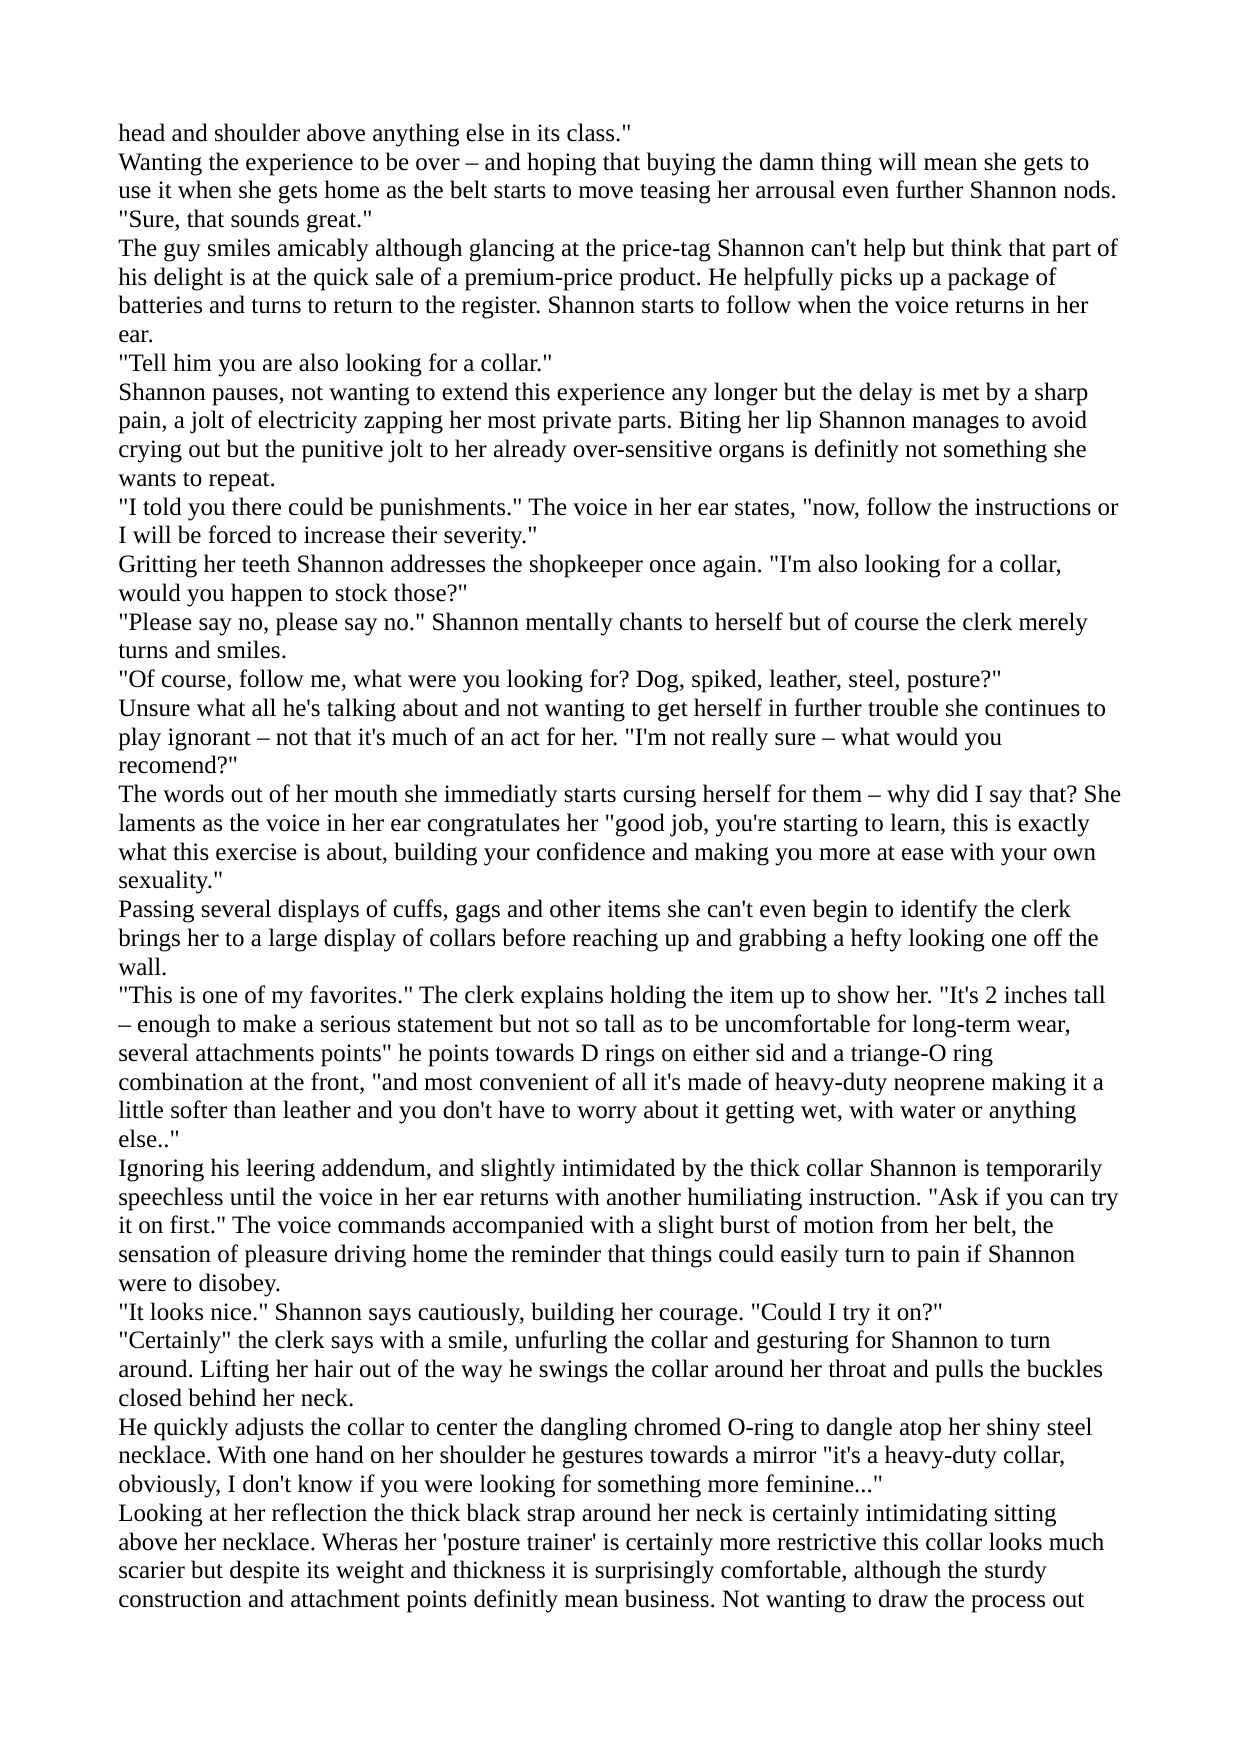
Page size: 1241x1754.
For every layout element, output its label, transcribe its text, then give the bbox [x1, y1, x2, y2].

text Ignoring his leering addendum, and slightly intimidated by the thick collar Shannon is temporarily speechless until the voice in her ear returns with another humiliating instruction. "Ask if you can try it on first." The voice commands accompanied with a slight burst of motion from her belt, the sensation of pleasure driving home the reminder that things could easily turn to pain if Shannon were to disobey. [118, 1153, 1122, 1297]
text The guy smiles amicably although glancing at the price-tag Shannon can't help but think that part of his delight is at the quick sale of a premium-price product. He helpfully picks up a package of batteries and turns to return to the register. Shannon starts to follow when the voice returns in her ear. [118, 233, 1122, 348]
text Gritting her teeth Shannon addresses the shopkeeper once again. "I'm also looking for a collar, would you happen to stock those?" [118, 549, 1122, 607]
text "Please say no, please say no." Shannon mentally chants to herself but of course the clerk merely turns and smiles. [118, 607, 1122, 664]
text The words out of her mouth she immediatly starts cursing herself for them – why did I say that? She laments as the voice in her ear congratulates her "good job, you're starting to learn, this is exactly what this exercise is about, building your confidence and making you more at ease with your own sexuality." [118, 779, 1122, 894]
text Shannon pauses, not wanting to extend this experience any longer but the delay is met by a sharp pain, a jolt of electricity zapping her most private parts. Biting her lip Shannon manages to avoid crying out but the punitive jolt to her already over-sensitive organs is definitly not something she wants to repeat. [118, 377, 1122, 492]
text "Tell him you are also looking for a collar." [118, 348, 1122, 377]
text "Of course, follow me, what were you looking for? Dog, spiked, leather, steel, posture?" [118, 664, 1122, 693]
text Looking at her reflection the thick black strap around her neck is certainly intimidating sitting above her necklace. Wheras her 'posture trainer' is certainly more restrictive this collar looks much scarier but despite its weight and thickness it is surprisingly comfortable, although the sturdy construction and attachment points definitly mean business. Not wanting to draw the process out [118, 1498, 1122, 1613]
text "It looks nice." Shannon says cautiously, building her courage. "Could I try it on?" [118, 1297, 1122, 1326]
text Wanting the experience to be over – and hoping that buying the damn thing will mean she gets to use it when she gets home as the belt starts to move teasing her arrousal even further Shannon nods. "Sure, that sounds great." [118, 147, 1122, 233]
text "This is one of my favorites." The clerk explains holding the item up to show her. "It's 2 inches tall – enough to make a serious statement but not so tall as to be uncomfortable for long-term wear, several attachments points" he points towards D rings on either sid and a triange-O ring combination at the front, "and most convenient of all it's made of heavy-duty neoprene making it a little softer than leather and you don't have to worry about it getting wet, with water or anything else.." [118, 981, 1122, 1153]
text head and shoulder above anything else in its class." [118, 118, 1122, 147]
text Passing several displays of cuffs, gags and other items she can't even begin to identify the clerk brings her to a large display of collars before reaching up and grabbing a hefty looking one off the wall. [118, 894, 1122, 981]
text Unsure what all he's talking about and not wanting to get herself in further trouble she continues to play ignorant – not that it's much of an act for her. "I'm not really sure – what would you recomend?" [118, 693, 1122, 779]
text "Certainly" the clerk says with a smile, unfurling the collar and gesturing for Shannon to turn around. Lifting her hair out of the way he swings the collar around her throat and pulls the buckles closed behind her neck. [118, 1326, 1122, 1412]
text He quickly adjusts the collar to center the dangling chromed O-ring to dangle atop her shiny steel necklace. With one hand on her shoulder he gestures towards a mirror "it's a heavy-duty collar, obviously, I don't know if you were looking for something more feminine..." [118, 1412, 1122, 1498]
text "I told you there could be punishments." The voice in her ear states, "now, follow the instructions or I will be forced to increase their severity." [118, 492, 1122, 549]
